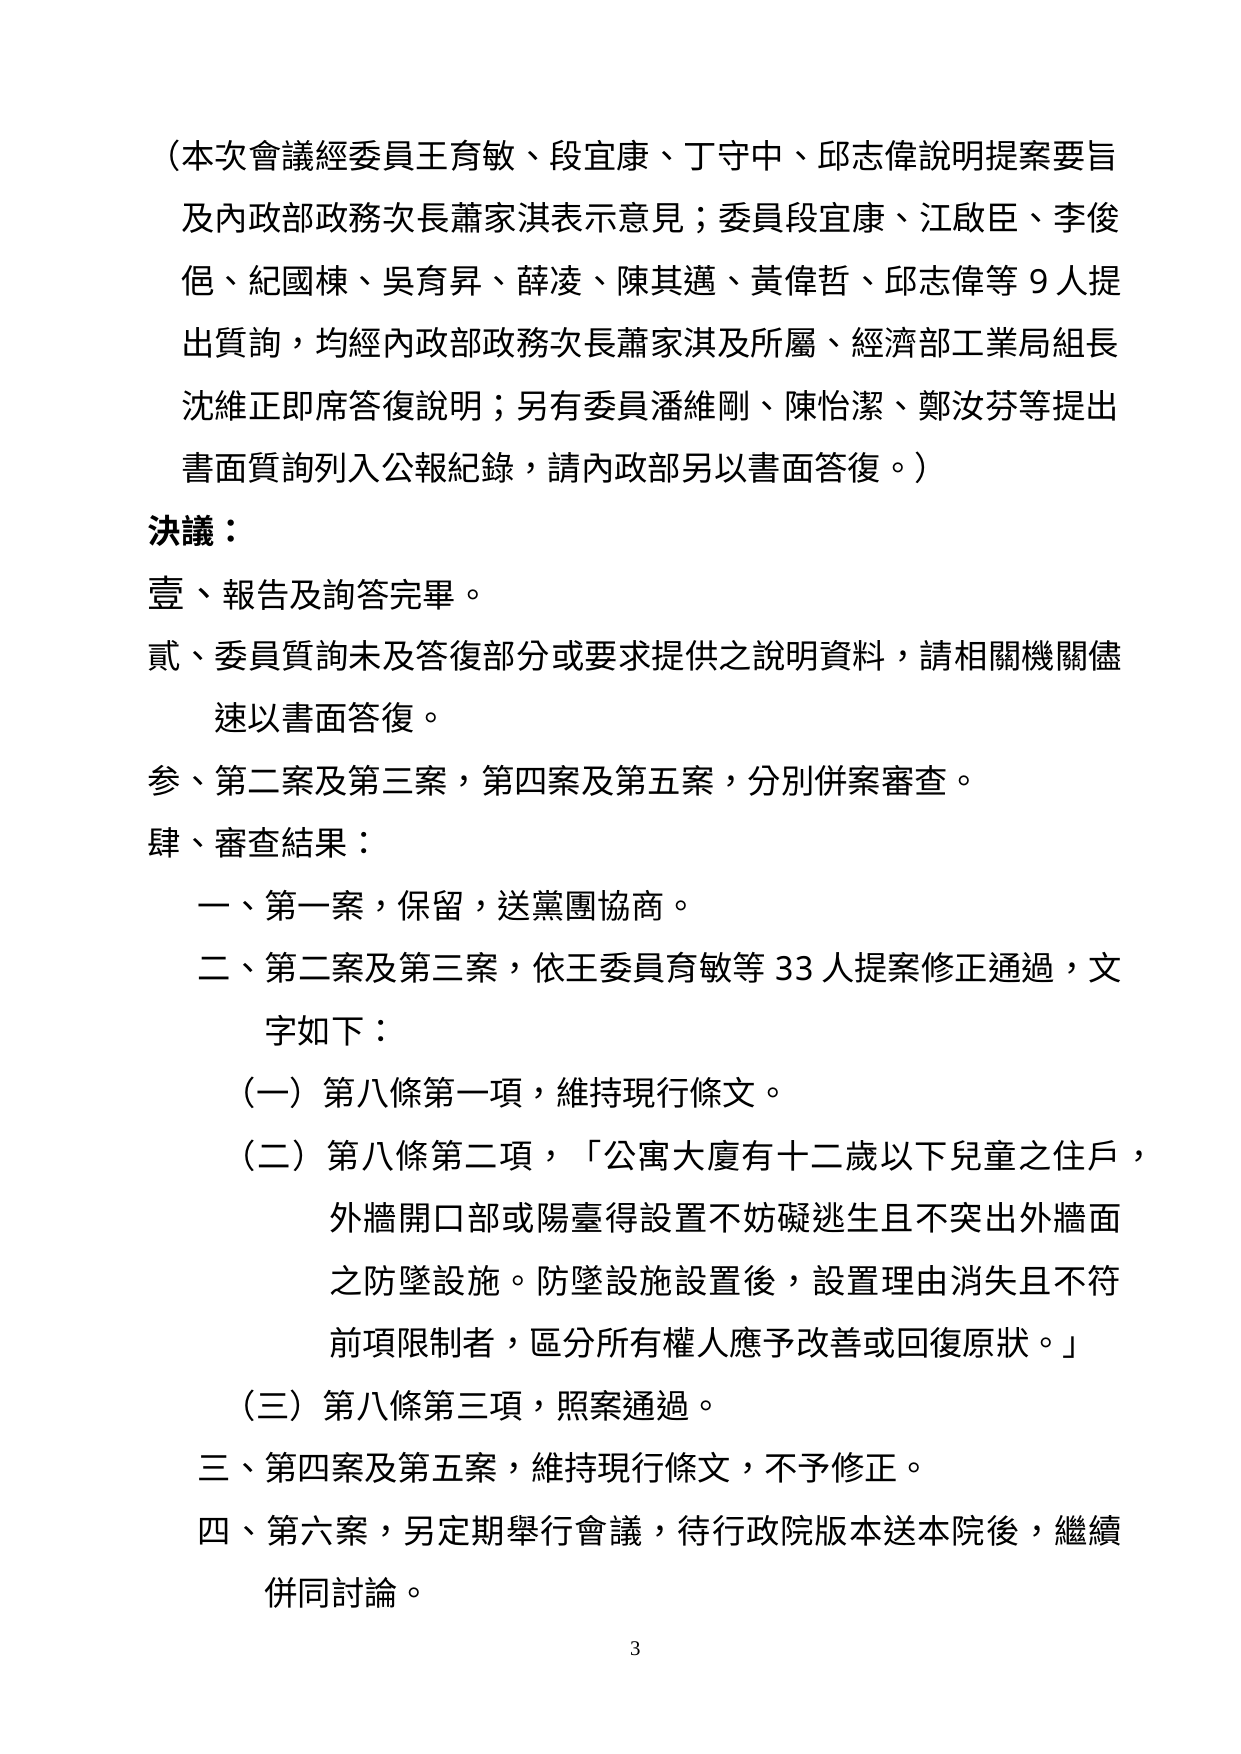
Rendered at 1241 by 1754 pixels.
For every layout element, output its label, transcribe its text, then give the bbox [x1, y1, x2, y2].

text 四、第六案，另定期舉行會議，待行政院版本送本院後，繼續併同討論。 [198, 1487, 1122, 1612]
text 貳、委員質詢未及答復部分或要求提供之說明資料，請相關機關儘速以書面答復。 [148, 612, 1122, 737]
text （二）第八條第二項，「公寓大廈有十二歲以下兒童之住戶，外牆開口部或陽臺得設置不妨礙逃生且不突出外牆面之防墜設施。防墜設施設置後，設置理由消失且不符前項限制者，區分所有權人應予改善或回復原狀。」 [223, 1112, 1122, 1362]
text （本次會議經委員王育敏、段宜康、丁守中、邱志偉說明提案要旨及內政部政務次長蕭家淇表示意見；委員段宜康、江啟臣、李俊俋、紀國棟、吳育昇、薛凌、陳其邁、黃偉哲、邱志偉等9人提出質詢，均經內政部政務次長蕭家淇及所屬、經濟部工業局組長沈維正即席答復說明；另有委員潘維剛、陳怡潔、鄭汝芬等提出書面質詢列入公報紀錄，請內政部另以書面答復。） [148, 112, 1122, 487]
text 壹、報告及詢答完畢。 [148, 550, 1213, 612]
text 三、第四案及第五案，維持現行條文，不予修正。 [198, 1425, 1122, 1487]
text （一）第八條第一項，維持現行條文。 [223, 1050, 1122, 1112]
text （三）第八條第三項，照案通過。 [223, 1362, 1122, 1425]
text 二、第二案及第三案，依王委員育敏等33人提案修正通過，文字如下： [198, 925, 1122, 1050]
text 参、第二案及第三案，第四案及第五案，分別併案審查。 [148, 737, 1122, 800]
text 決議： [148, 487, 1122, 550]
text 一、第一案，保留，送黨團協商。 [198, 862, 1122, 925]
text 肆、審查結果： [148, 800, 1122, 862]
